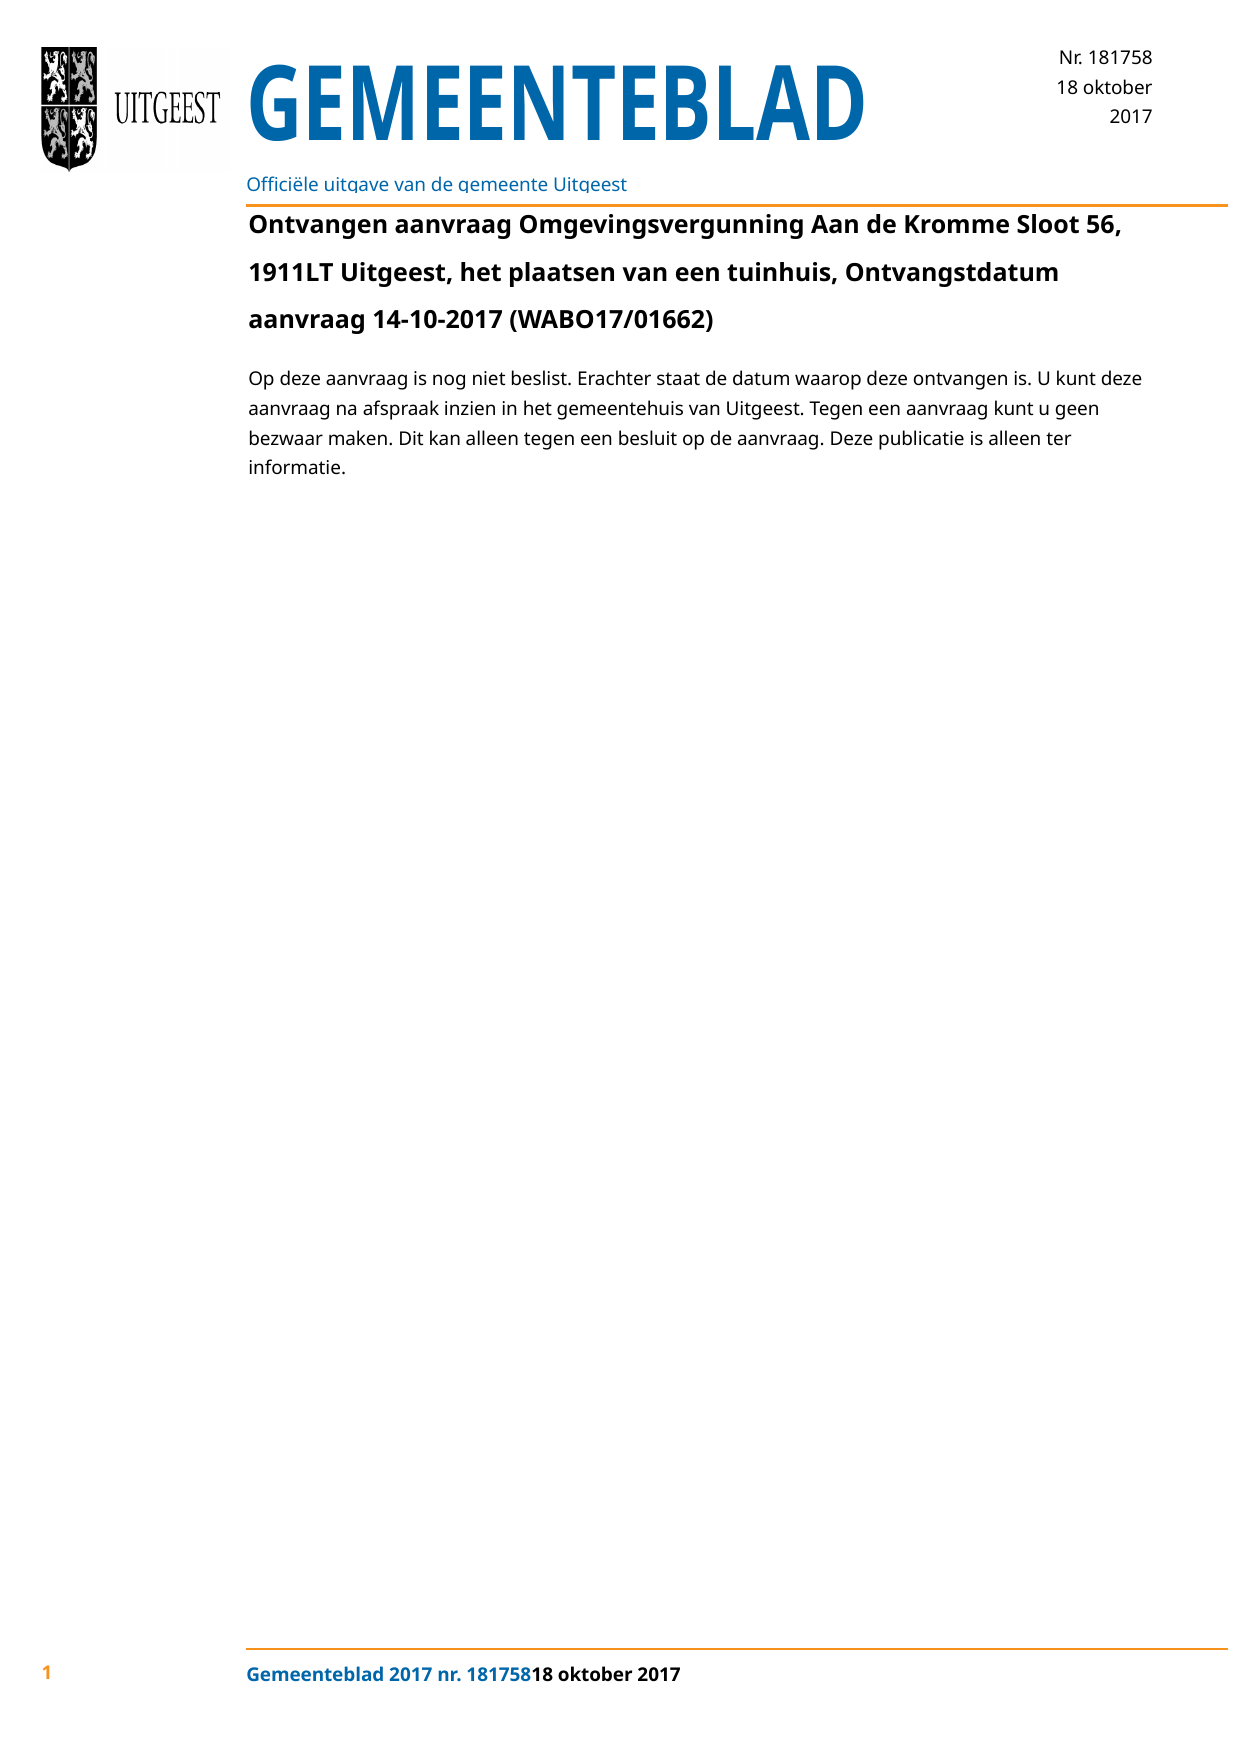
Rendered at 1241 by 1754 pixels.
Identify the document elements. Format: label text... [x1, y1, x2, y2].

text Ontvangen aanvraag Omgevingsvergunning Aan de Kromme Sloot 56, 1911LT Uitgeest, het plaatsen van een tuinhuis, Ontvangstdatum aanvraag 14-10-2017 (WABO17/01662) [248, 207, 1152, 336]
text Op deze aanvraag is nog niet beslist. Erachter staat de datum waarop deze ontvangen is. U kunt deze aanvraag na afspraak inzien in het gemeentehuis van Uitgeest. Tegen een aanvraag kunt u geen bezwaar maken. Dit kan alleen tegen een besluit op de aanvraag. Deze publicatie is alleen ter informatie. [248, 366, 1152, 480]
picture [41, 47, 231, 172]
